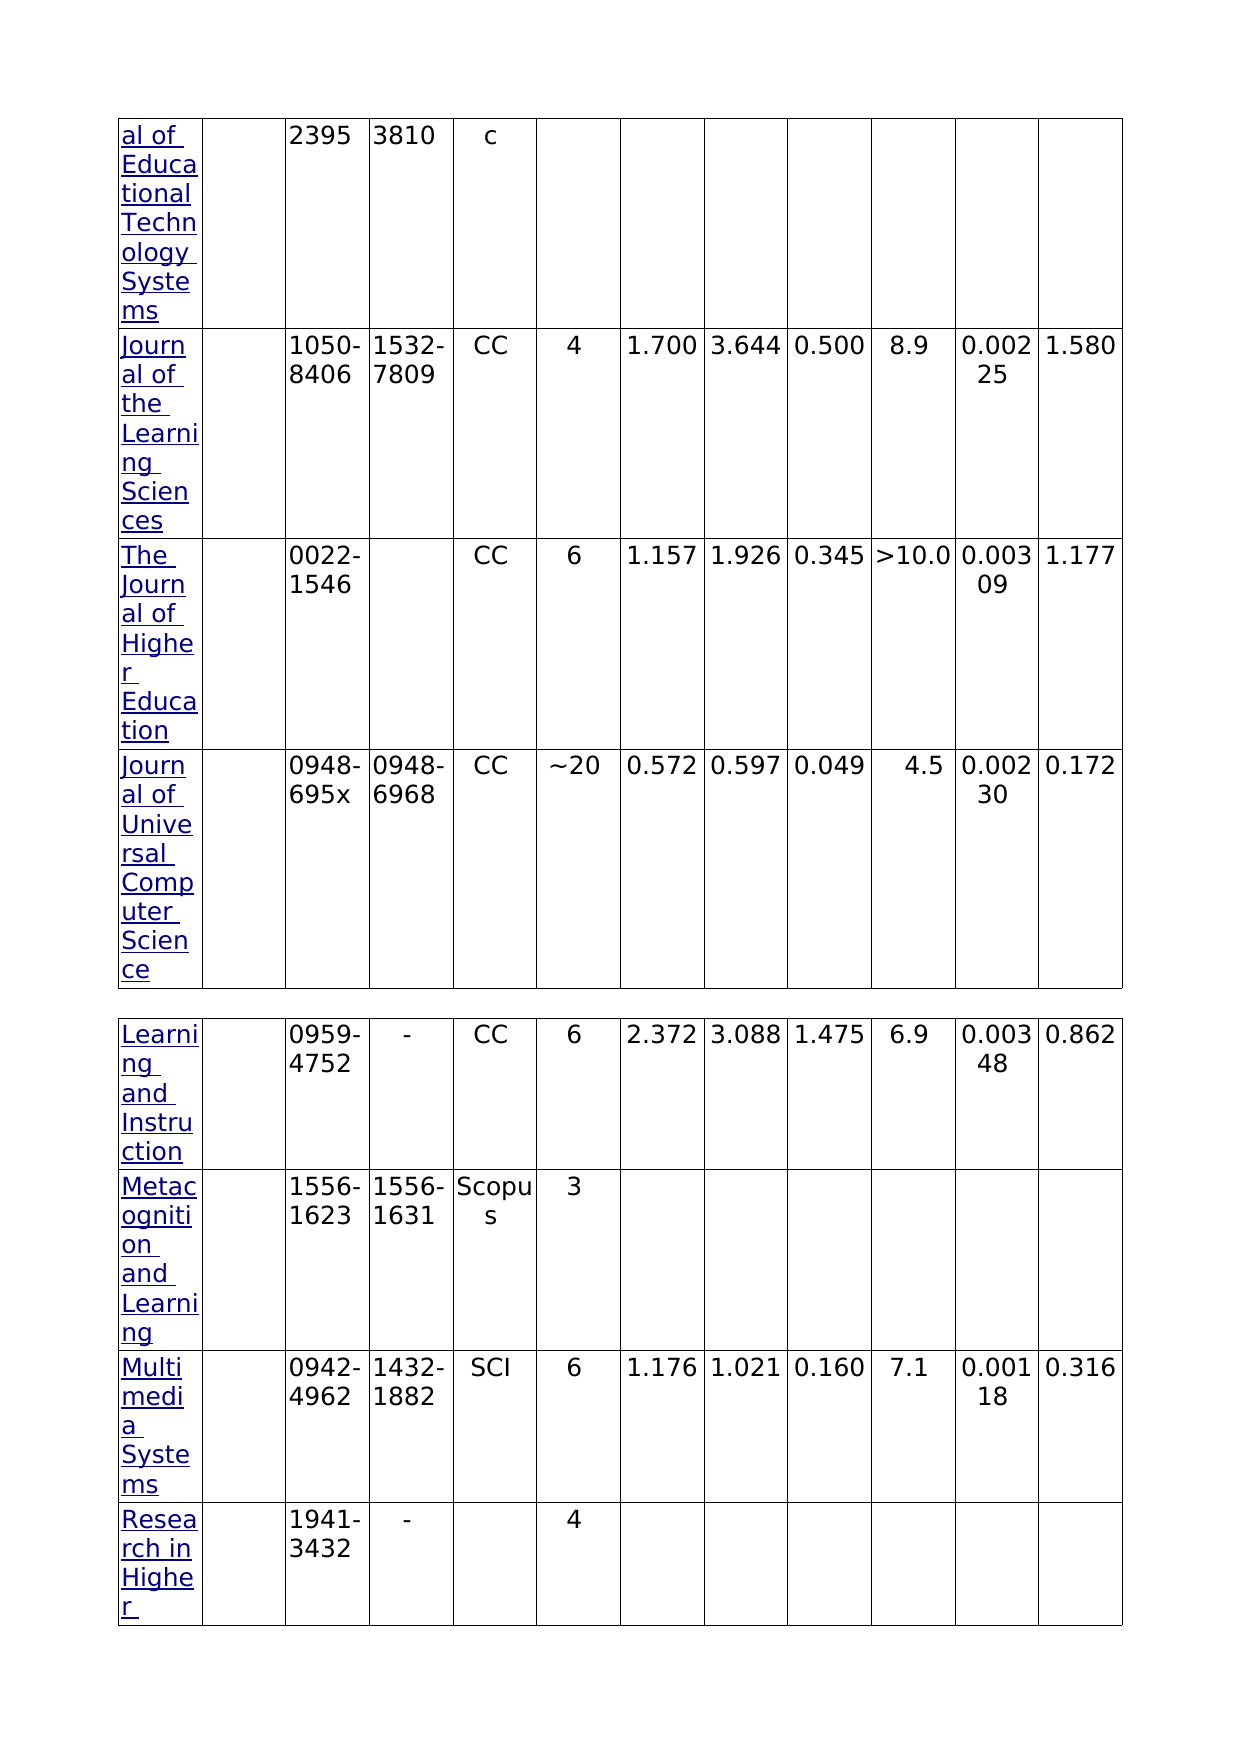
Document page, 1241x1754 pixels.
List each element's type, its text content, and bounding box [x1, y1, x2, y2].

table_cell [788, 1503, 871, 1624]
table_cell 0942-4962 [286, 1351, 369, 1502]
table_cell [788, 1170, 871, 1350]
table_cell 0948-695x [286, 750, 369, 988]
table_cell 1432-1882 [370, 1351, 453, 1502]
table_cell [370, 539, 453, 748]
table_cell [872, 1503, 955, 1624]
table_header 2.372 [621, 1019, 704, 1169]
table_cell 6 [537, 1351, 620, 1502]
table_cell 3810 [370, 119, 453, 328]
table_cell 1.580 [1039, 329, 1122, 538]
table_cell 0022-1546 [286, 539, 369, 748]
table_cell 1.021 [705, 1351, 787, 1502]
table_cell [537, 119, 620, 328]
table_cell The Journal of Higher Education [119, 539, 202, 748]
table_cell 1.700 [621, 329, 704, 538]
table_cell 0.316 [1039, 1351, 1122, 1502]
table_cell 0.00225 [956, 329, 1038, 538]
table_header 6 [537, 1019, 620, 1169]
table_cell [203, 119, 285, 328]
table_cell 1556-1623 [286, 1170, 369, 1350]
table_cell 0.00309 [956, 539, 1038, 748]
table_cell 0948-6968 [370, 750, 453, 988]
table_cell CC [454, 750, 536, 988]
table_cell [956, 119, 1038, 328]
table_cell Scopus [454, 1170, 536, 1350]
table_cell 0.572 [621, 750, 704, 988]
table_cell CC [454, 329, 536, 538]
table_cell 7.1 [872, 1351, 955, 1502]
table_header [203, 1019, 285, 1169]
table_cell c [454, 119, 536, 328]
table_cell 1050-8406 [286, 329, 369, 538]
table_cell 0.160 [788, 1351, 871, 1502]
table_cell Multimedia Systems [119, 1351, 202, 1502]
table_cell CC [454, 539, 536, 748]
table_cell Journal of the Learning Sciences [119, 329, 202, 538]
table_cell [621, 119, 704, 328]
table_cell 4 [537, 329, 620, 538]
table_cell 2395 [286, 119, 369, 328]
table_header - [370, 1019, 453, 1169]
table_cell [872, 119, 955, 328]
table_header 0959-4752 [286, 1019, 369, 1169]
table_cell 0.345 [788, 539, 871, 748]
table_cell ~20 [537, 750, 620, 988]
table_cell [203, 1351, 285, 1502]
table_cell 0.597 [705, 750, 787, 988]
table_cell 0.172 [1039, 750, 1122, 988]
table_cell SCI [454, 1351, 536, 1502]
table_cell 1556-1631 [370, 1170, 453, 1350]
table_cell 1.157 [621, 539, 704, 748]
table_cell [705, 1170, 787, 1350]
table_cell - [370, 1503, 453, 1624]
table_cell 8.9 [872, 329, 955, 538]
table_cell [872, 1170, 955, 1350]
table_header 0.862 [1039, 1019, 1122, 1169]
table_cell [203, 329, 285, 538]
table_cell 4.5 [872, 750, 955, 988]
table_cell >10.0 [872, 539, 955, 748]
table_cell 0.500 [788, 329, 871, 538]
table_header 1.475 [788, 1019, 871, 1169]
table_cell 1941-3432 [286, 1503, 369, 1624]
table_header 3.088 [705, 1019, 787, 1169]
table_cell 0.00118 [956, 1351, 1038, 1502]
table_cell [203, 1503, 285, 1624]
table_cell Metacognition and Learning [119, 1170, 202, 1350]
table_cell 6 [537, 539, 620, 748]
table_cell [621, 1503, 704, 1624]
table_header CC [454, 1019, 536, 1169]
table_cell [1039, 1170, 1122, 1350]
table_cell Research in Higher [119, 1503, 202, 1624]
table_cell [788, 119, 871, 328]
table_cell [956, 1503, 1038, 1624]
table_cell [454, 1503, 536, 1624]
table_cell [621, 1170, 704, 1350]
table_cell 1532-7809 [370, 329, 453, 538]
table_cell [203, 1170, 285, 1350]
table_cell [1039, 119, 1122, 328]
table_cell [203, 539, 285, 748]
table_cell 0.00230 [956, 750, 1038, 988]
table_cell Journal of Universal Computer Science [119, 750, 202, 988]
table_cell [705, 119, 787, 328]
table_cell 3.644 [705, 329, 787, 538]
table_cell al of Educational Technology Systems [119, 119, 202, 328]
table_header 6.9 [872, 1019, 955, 1169]
table_cell 0.049 [788, 750, 871, 988]
table_cell [705, 1503, 787, 1624]
table_header Learning and Instruction [119, 1019, 202, 1169]
table_cell 1.177 [1039, 539, 1122, 748]
table_cell 1.926 [705, 539, 787, 748]
table_cell 4 [537, 1503, 620, 1624]
table_cell [203, 750, 285, 988]
table_cell [956, 1170, 1038, 1350]
table_header 0.00348 [956, 1019, 1038, 1169]
table_cell [1039, 1503, 1122, 1624]
table_cell 3 [537, 1170, 620, 1350]
table_cell 1.176 [621, 1351, 704, 1502]
